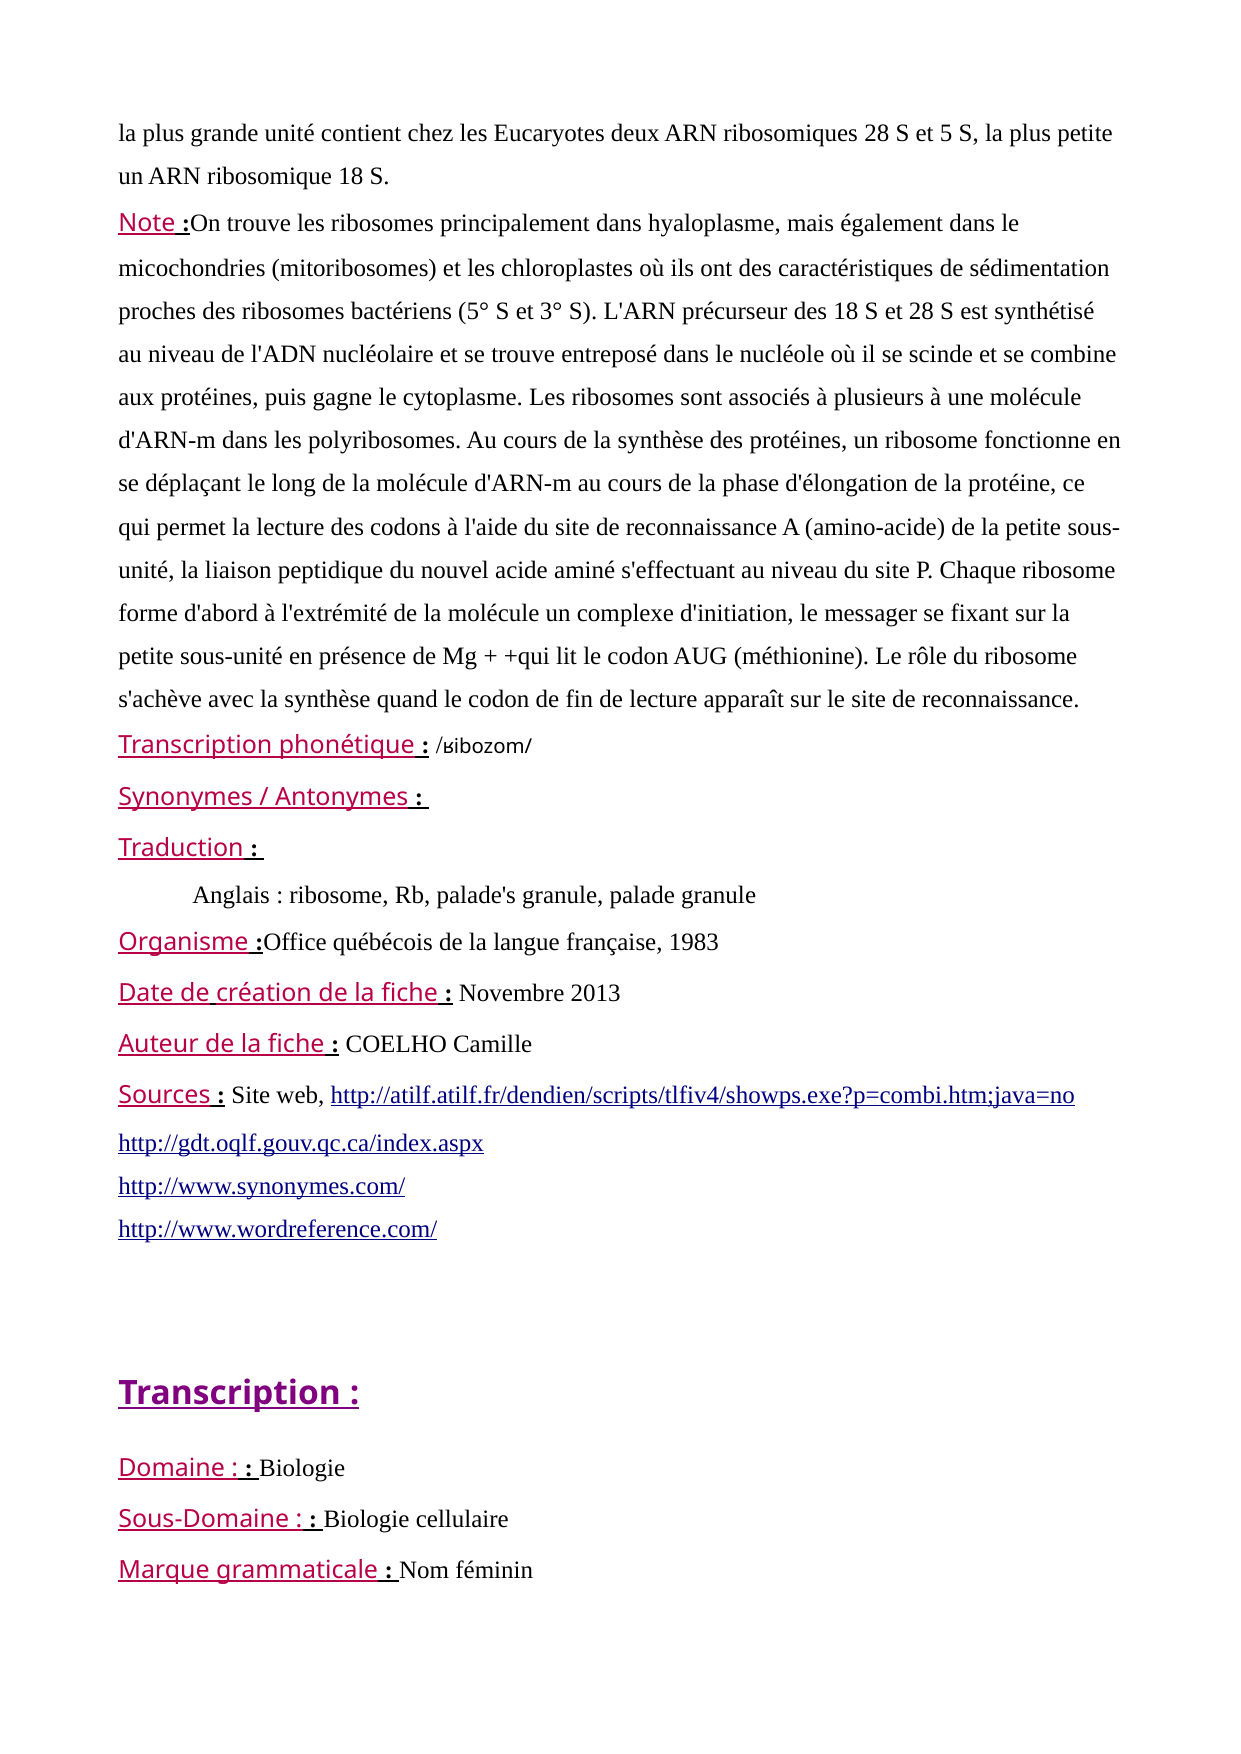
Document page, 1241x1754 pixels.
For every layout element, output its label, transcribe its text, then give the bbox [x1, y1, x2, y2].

text Organisme :Office québécois de la langue française, 1983 [118, 923, 1122, 957]
text Date de création de la fiche : Novembre 2013 [118, 974, 1122, 1008]
text Synonymes / Antonymes : [118, 778, 1122, 812]
text Note :On trouve les ribosomes principalement dans hyaloplasme, mais également dans le micochondries (mitoribosomes) et les chloroplastes où ils ont des caractéristiques de sédimentation proches des ribosomes bactériens (5° S et 3° S). L'ARN précurseur des 18 S et 28 S est synthétisé au niveau de l'ADN nucléolaire et se trouve entreposé dans le nucléole où il se scinde et se combine aux protéines, puis gagne le cytoplasme. Les ribosomes sont associés à plusieurs à une molécule d'ARN-m dans les polyribosomes. Au cours de la synthèse des protéines, un ribosome fonctionne en se déplaçant le long de la molécule d'ARN-m au cours de la phase d'élongation de la protéine, ce qui permet la lecture des codons à l'aide du site de reconnaissance A (amino-acide) de la petite sous-unité, la liaison peptidique du nouvel acide aminé s'effectuant au niveau du site P. Chaque ribosome forme d'abord à l'extrémité de la molécule un complexe d'initiation, le messager se fixant sur la petite sous-unité en présence de Mg + +qui lit le codon AUG (méthionine). Le rôle du ribosome s'achève avec la synthèse quand le codon de fin de lecture apparaît sur le site de reconnaissance. [118, 204, 1122, 713]
text Marque grammaticale : Nom féminin [118, 1551, 1122, 1585]
text Sources : Site web, http://atilf.atilf.fr/dendien/scripts/tlfiv4/showps.exe?p=combi.htm;java=no [118, 1077, 1122, 1111]
subtitle Transcription : [118, 1368, 1122, 1414]
text Domaine : : Biologie [118, 1449, 1122, 1483]
text la plus grande unité contient chez les Eucaryotes deux ARN ribosomiques 28 S et 5 S, la plus petite un ARN ribosomique 18 S. [118, 118, 1122, 190]
text Transcription phonétique : /ʁibozom/ [118, 727, 1122, 761]
text Anglais : ribosome, Rb, palade's granule, palade granule [118, 880, 1122, 909]
text Sous-Domaine : : Biologie cellulaire [118, 1500, 1122, 1534]
text http://gdt.oqlf.gouv.qc.ca/index.aspx [118, 1128, 1122, 1156]
text Auteur de la fiche : COELHO Camille [118, 1026, 1122, 1059]
text http://www.synonymes.com/ [118, 1171, 1122, 1199]
text http://www.wordreference.com/ [118, 1214, 1122, 1243]
text Traduction : [118, 829, 1122, 863]
